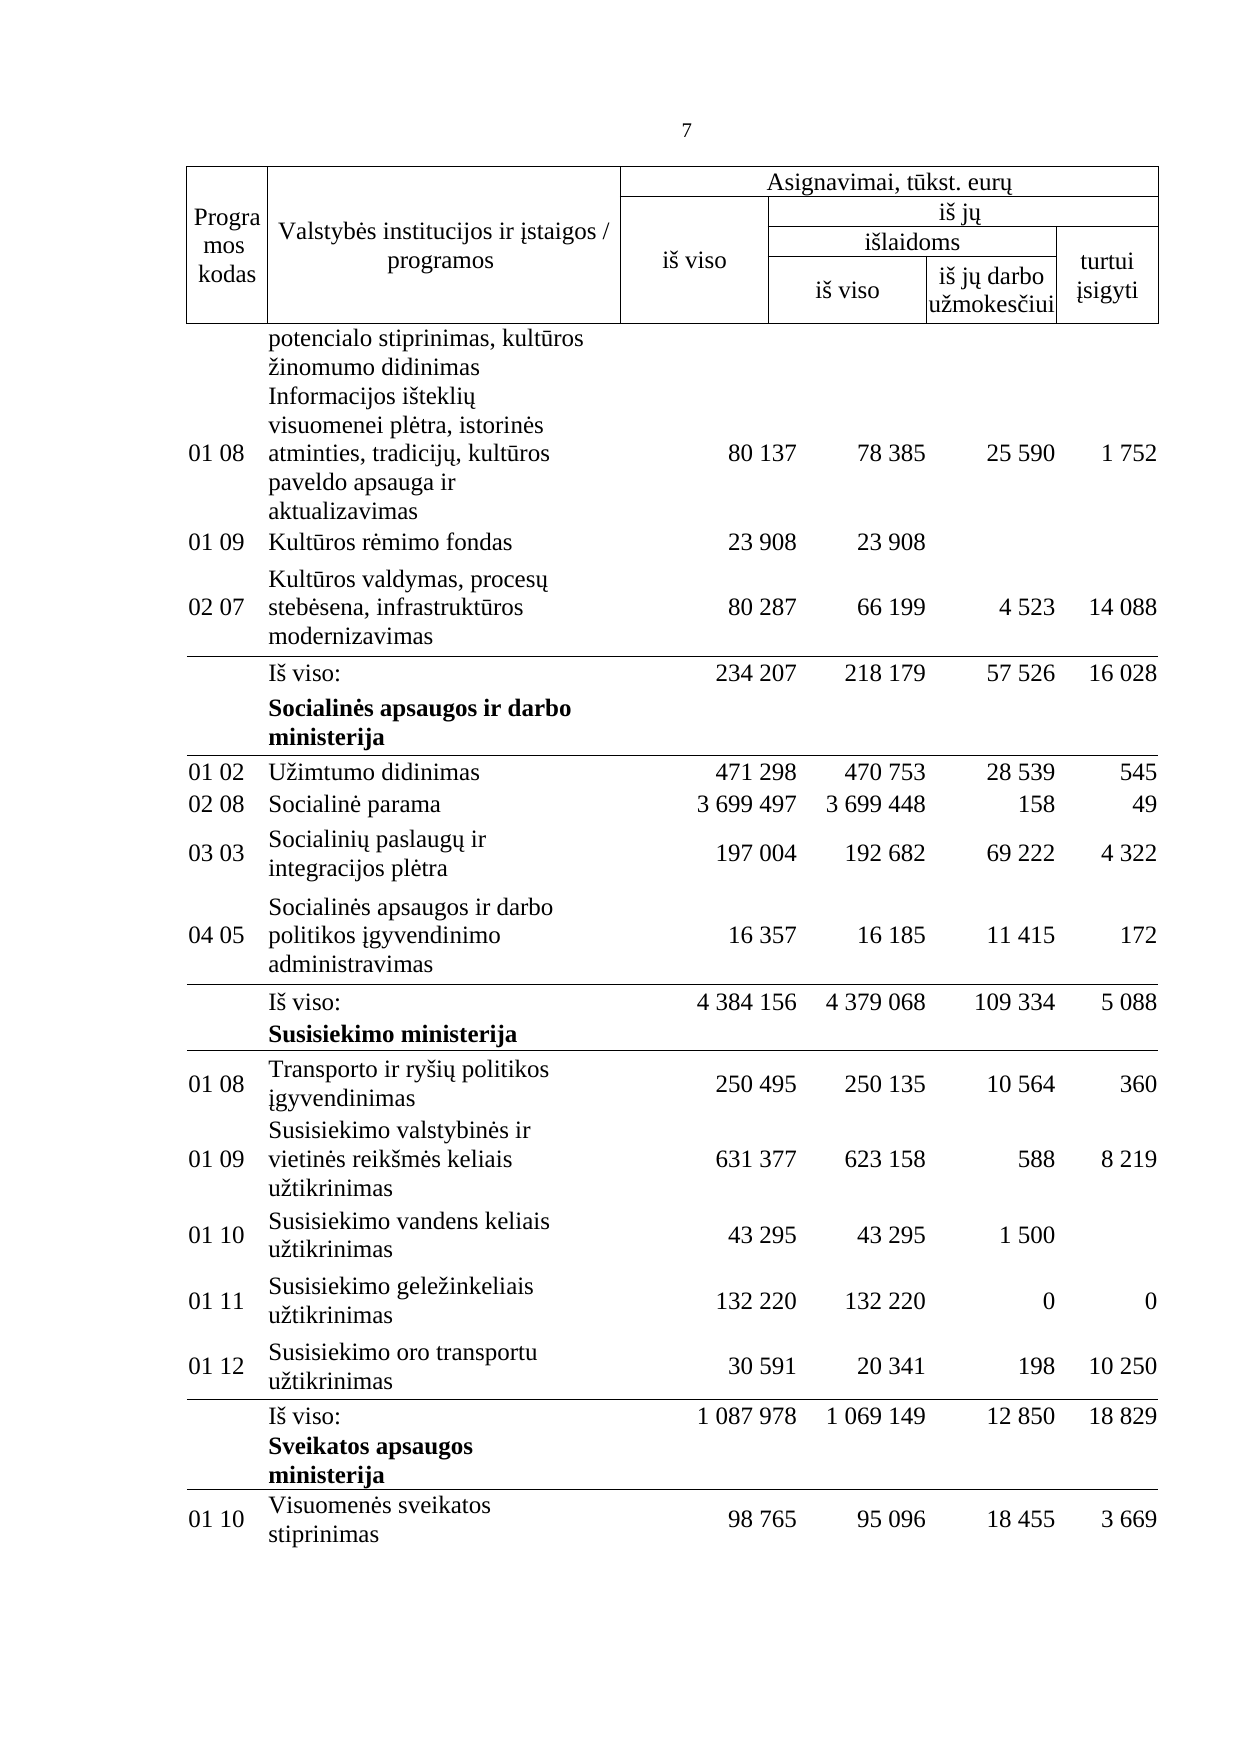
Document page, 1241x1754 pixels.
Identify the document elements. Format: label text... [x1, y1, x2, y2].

table_cell Susisiekimo oro transportu užtikrinimas [267, 1333, 592, 1398]
table_cell [798, 1017, 927, 1050]
table_cell 588 [927, 1115, 1056, 1202]
table_cell 02 08 [187, 787, 267, 820]
table_cell Susisiekimo valstybinės ir vietinės reikšmės keliais užtikrinimas [267, 1115, 592, 1202]
table_cell 23 908 [663, 525, 798, 558]
table_cell 0 [1056, 1267, 1158, 1333]
table_cell [187, 985, 267, 1017]
table_cell 01 12 [187, 1333, 267, 1398]
table_cell 631 377 [663, 1115, 798, 1202]
table_cell 30 591 [663, 1333, 798, 1398]
table_cell [592, 1490, 663, 1547]
table_cell 18 455 [927, 1490, 1056, 1547]
table_cell [1056, 1202, 1158, 1267]
table_cell 01 09 [187, 525, 267, 558]
table_cell 80 137 [663, 381, 798, 525]
table_cell iš jų [769, 197, 1158, 226]
table_cell 14 088 [1056, 558, 1158, 656]
table_cell 623 158 [798, 1115, 927, 1202]
table_cell [592, 1051, 663, 1115]
table_cell Iš viso: [267, 1400, 592, 1431]
table_cell [592, 381, 663, 525]
table_cell [592, 558, 663, 656]
table_cell 218 179 [798, 657, 927, 689]
table_cell Sveikatos apsaugos ministerija [267, 1431, 592, 1489]
table_cell 198 [927, 1333, 1056, 1398]
table_cell [187, 1431, 267, 1489]
table_cell 01 11 [187, 1267, 267, 1333]
table_cell 01 10 [187, 1490, 267, 1547]
table_cell [592, 787, 663, 820]
table_cell 192 682 [798, 820, 927, 886]
table_cell 95 096 [798, 1490, 927, 1547]
table_cell 01 08 [187, 381, 267, 525]
table_cell 3 669 [1056, 1490, 1158, 1547]
table_cell 01 08 [187, 1051, 267, 1115]
table_cell Socialinių paslaugų ir integracijos plėtra [267, 820, 592, 886]
table_cell 132 220 [798, 1267, 927, 1333]
table_cell 1 752 [1056, 381, 1158, 525]
table_cell 360 [1056, 1051, 1158, 1115]
table_cell 16 028 [1056, 657, 1158, 689]
table_cell [187, 657, 267, 689]
table_cell Iš viso: [267, 657, 592, 689]
table_cell [592, 985, 663, 1017]
table_cell [927, 1017, 1056, 1050]
table_cell [1056, 1017, 1158, 1050]
table_cell [592, 525, 663, 558]
table_cell Socialinė parama [267, 787, 592, 820]
table_cell [663, 324, 798, 381]
table_cell 172 [1056, 886, 1158, 984]
table_cell [187, 324, 267, 381]
table_cell 545 [1056, 756, 1158, 787]
table_cell [592, 324, 663, 381]
table_cell 4 379 068 [798, 985, 927, 1017]
table_cell [1056, 525, 1158, 558]
table_cell potencialo stiprinimas, kultūros žinomumo didinimas [267, 324, 592, 381]
table_cell 5 088 [1056, 985, 1158, 1017]
table_cell 49 [1056, 787, 1158, 820]
table_cell 8 219 [1056, 1115, 1158, 1202]
table_cell [663, 1017, 798, 1050]
table_cell [592, 1267, 663, 1333]
table_cell [187, 689, 267, 754]
table_cell Susisiekimo geležinkeliais užtikrinimas [267, 1267, 592, 1333]
table_cell 197 004 [663, 820, 798, 886]
table_cell [592, 657, 663, 689]
table_cell 234 207 [663, 657, 798, 689]
table_cell Iš viso: [267, 985, 592, 1017]
table_cell 471 298 [663, 756, 798, 787]
table_cell [592, 1115, 663, 1202]
table_cell [927, 324, 1056, 381]
table_cell 158 [927, 787, 1056, 820]
table_cell 4 523 [927, 558, 1056, 656]
table_cell 132 220 [663, 1267, 798, 1333]
table_cell [592, 1202, 663, 1267]
table_cell 80 287 [663, 558, 798, 656]
table_cell [663, 1431, 798, 1489]
table_cell [663, 689, 798, 754]
table_cell 10 564 [927, 1051, 1056, 1115]
table_cell 250 495 [663, 1051, 798, 1115]
table_cell 470 753 [798, 756, 927, 787]
table_cell Kultūros rėmimo fondas [267, 525, 592, 558]
table_cell Informacijos išteklių visuomenei plėtra, istorinės atminties, tradicijų, kultūros paveldo apsauga ir aktualizavimas [267, 381, 592, 525]
table_header Progra mos kodas [187, 167, 267, 322]
table_cell [927, 525, 1056, 558]
table_cell Socialinės apsaugos ir darbo ministerija [267, 689, 592, 754]
table_cell [592, 689, 663, 754]
table_cell 78 385 [798, 381, 927, 525]
table_cell 250 135 [798, 1051, 927, 1115]
table_cell [592, 820, 663, 886]
table_cell 66 199 [798, 558, 927, 656]
table_cell 11 415 [927, 886, 1056, 984]
table_cell [798, 324, 927, 381]
table_header Asignavimai, tūkst. eurų [621, 167, 1158, 196]
table_cell [592, 1333, 663, 1398]
table_cell 01 02 [187, 756, 267, 787]
table_cell [592, 1400, 663, 1431]
table_cell 10 250 [1056, 1333, 1158, 1398]
table_cell išlaidoms [769, 227, 1056, 256]
table_cell 1 500 [927, 1202, 1056, 1267]
table_cell [592, 756, 663, 787]
table_cell iš jų darbo užmokesčiui [927, 257, 1056, 322]
table_cell 3 699 448 [798, 787, 927, 820]
table_cell 69 222 [927, 820, 1056, 886]
table_cell [798, 1431, 927, 1489]
table_cell Užimtumo didinimas [267, 756, 592, 787]
table_cell Susisiekimo vandens keliais užtikrinimas [267, 1202, 592, 1267]
table_cell 4 322 [1056, 820, 1158, 886]
table_cell [592, 1431, 663, 1489]
table_cell 28 539 [927, 756, 1056, 787]
table_cell [927, 689, 1056, 754]
table_cell [592, 1017, 663, 1050]
table_cell [927, 1431, 1056, 1489]
table_cell 16 357 [663, 886, 798, 984]
table_cell [798, 689, 927, 754]
table_cell [1056, 1431, 1158, 1489]
table_cell 04 05 [187, 886, 267, 984]
table_cell 0 [927, 1267, 1056, 1333]
table_cell 12 850 [927, 1400, 1056, 1431]
table_cell [592, 886, 663, 984]
table_cell 109 334 [927, 985, 1056, 1017]
table_cell [187, 1400, 267, 1431]
table_cell 43 295 [663, 1202, 798, 1267]
table_cell turtui įsigyti [1057, 227, 1158, 322]
table_cell Transporto ir ryšių politikos įgyvendinimas [267, 1051, 592, 1115]
table_cell 1 087 978 [663, 1400, 798, 1431]
table_cell iš viso [621, 197, 768, 322]
table_cell 98 765 [663, 1490, 798, 1547]
table_cell 02 07 [187, 558, 267, 656]
table_cell 4 384 156 [663, 985, 798, 1017]
table_cell 03 03 [187, 820, 267, 886]
table_cell 20 341 [798, 1333, 927, 1398]
table_cell 25 590 [927, 381, 1056, 525]
table_cell [1056, 689, 1158, 754]
table_cell 23 908 [798, 525, 927, 558]
table_cell 01 10 [187, 1202, 267, 1267]
table_cell [1056, 324, 1158, 381]
table_cell [187, 1017, 267, 1050]
table_cell 57 526 [927, 657, 1056, 689]
table_cell Susisiekimo ministerija [267, 1017, 592, 1050]
table_header Valstybės institucijos ir įstaigos / programos [268, 167, 620, 322]
table_cell Kultūros valdymas, procesų stebėsena, infrastruktūros modernizavimas [267, 558, 592, 656]
table_cell Visuomenės sveikatos stiprinimas [267, 1490, 592, 1547]
table_cell Socialinės apsaugos ir darbo politikos įgyvendinimo administravimas [267, 886, 592, 984]
table_cell 16 185 [798, 886, 927, 984]
table_cell 18 829 [1056, 1400, 1158, 1431]
table_cell 1 069 149 [798, 1400, 927, 1431]
table_cell 01 09 [187, 1115, 267, 1202]
table_cell 43 295 [798, 1202, 927, 1267]
table_cell iš viso [769, 257, 926, 322]
table_cell 3 699 497 [663, 787, 798, 820]
